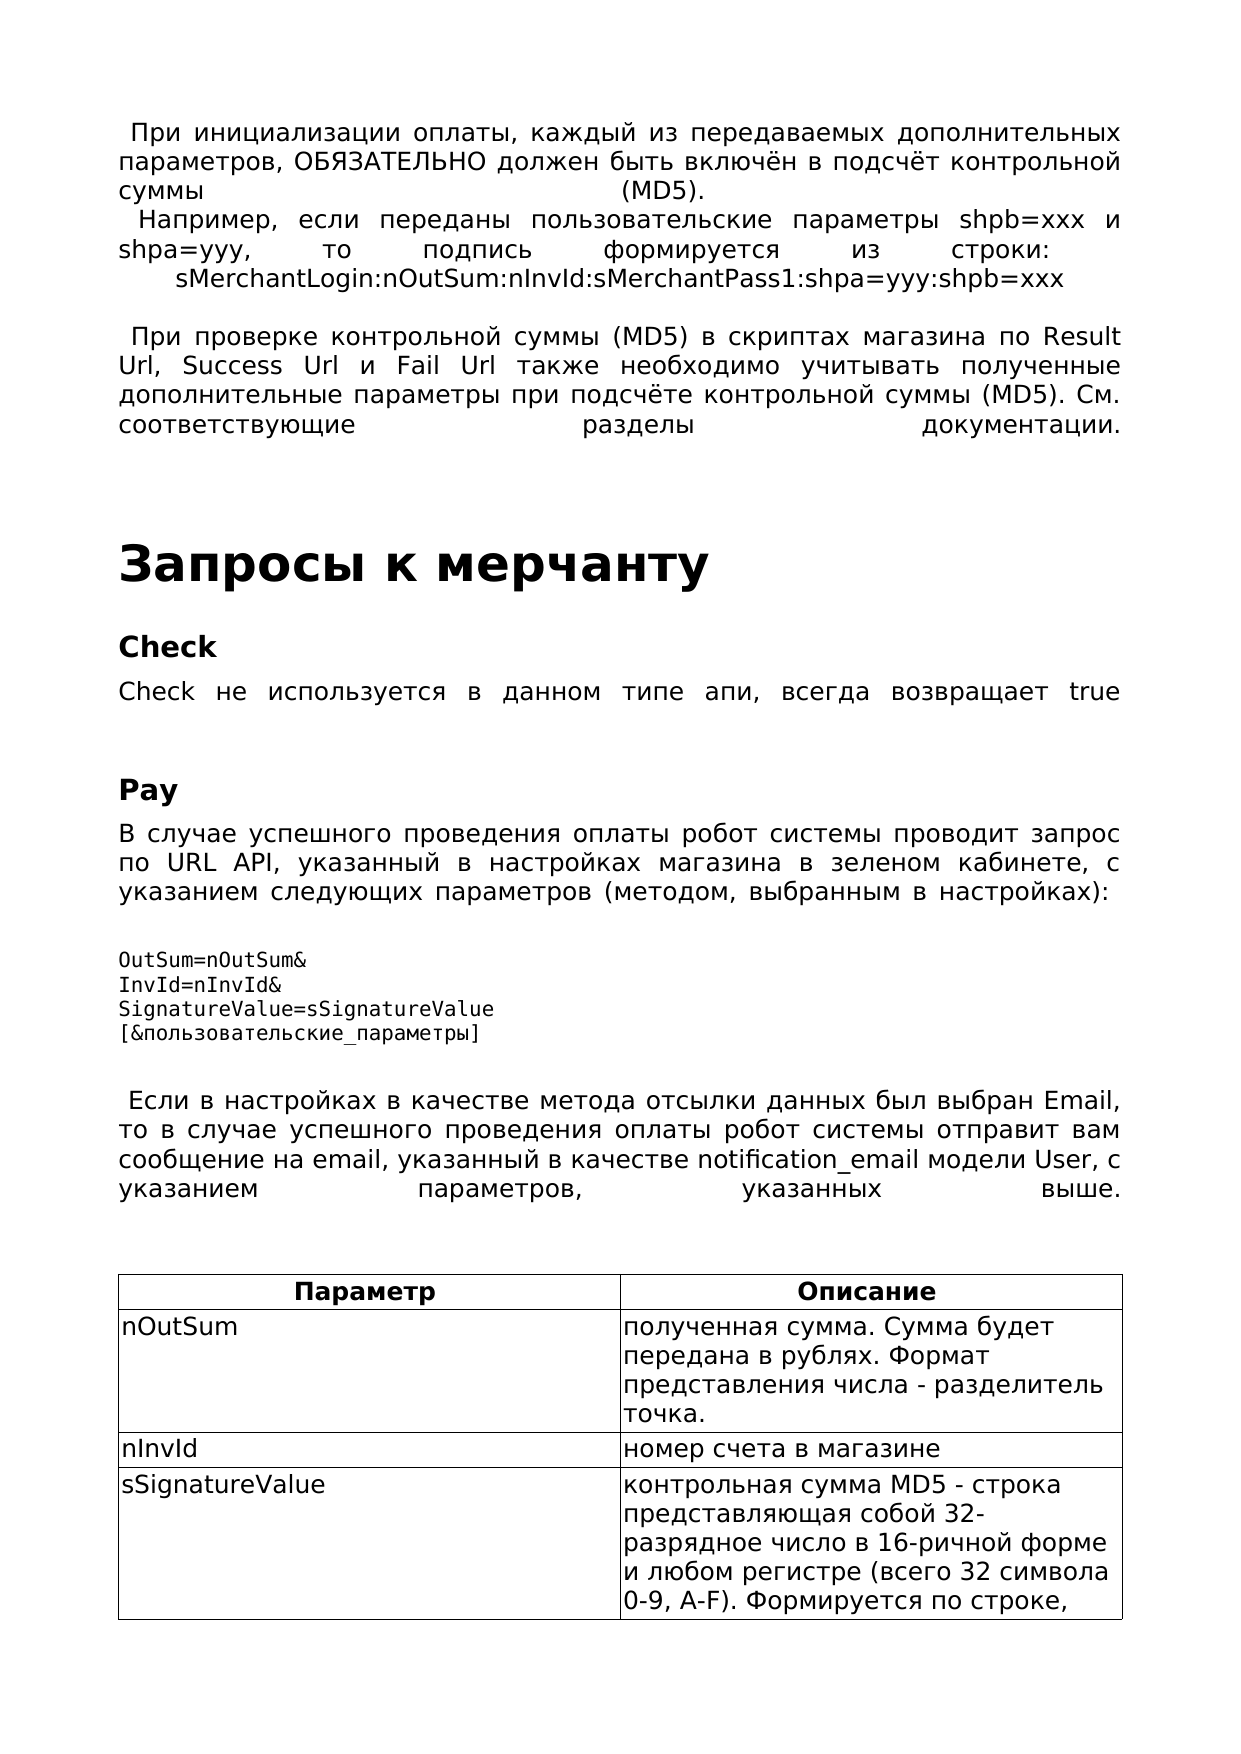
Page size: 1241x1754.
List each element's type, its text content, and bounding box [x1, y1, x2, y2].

table_cell полученная сумма. Сумма будет передана в рублях. Формат представления числа - разделитель точка. [621, 1310, 1122, 1432]
table_cell nOutSum [119, 1310, 620, 1432]
text Если в настройках в качестве метода отсылки данных был выбран Email, то в случае успешного проведения оплаты робот системы отправит вам сообщение на email, указанный в качестве notification_email модели User, с указанием параметров, указанных выше. [118, 1057, 1122, 1261]
text OutSum=nOutSum& InvId=nInvId& SignatureValue=sSignatureValue [&пользовательские_параметры] [118, 948, 1122, 1046]
table_cell nInvId [119, 1433, 620, 1467]
table_cell номер счета в магазине [621, 1433, 1122, 1467]
text В случае успешного проведения оплаты робот системы проводит запрос по URL API, указанный в настройках магазина в зеленом кабинете, с указанием следующих параметров (методом, выбранным в настройках): [118, 819, 1122, 936]
table_cell контрольная сумма MD5 - строка представляющая собой 32-разрядное число в 16-ричной форме и любом регистре (всего 32 символа 0-9, A-F). Формируется по строке, [621, 1468, 1122, 1618]
text При инициализации оплаты, каждый из передаваемых дополнительных параметров, ОБЯЗАТЕЛЬНО должен быть включён в подсчёт контрольной суммы (MD5). Например, если переданы пользовательские параметры shpb=xxx и shpa=yyy, то подпись формируется из строки: sMerchantLogin:nOutSum:nInvId:sMerchantPass1:shpa=yyy:shpb=xxx При проверке контрольной суммы (MD5) в скриптах магазина по Result Url, Success Url и Fail Url также необходимо учитывать полученные дополнительные параметры при подсчёте контрольной суммы (MD5). См. соответствующие разделы документации. [118, 118, 1122, 497]
table_header Описание [621, 1275, 1122, 1309]
subtitle Запросы к мерчанту [118, 535, 1122, 593]
text Check не используется в данном типе апи, всегда возвращает true [118, 677, 1122, 735]
table_cell sSignatureValue [119, 1468, 620, 1618]
table_header Параметр [119, 1275, 620, 1309]
subtitle Pay [118, 773, 1122, 807]
subtitle Check [118, 631, 1122, 664]
